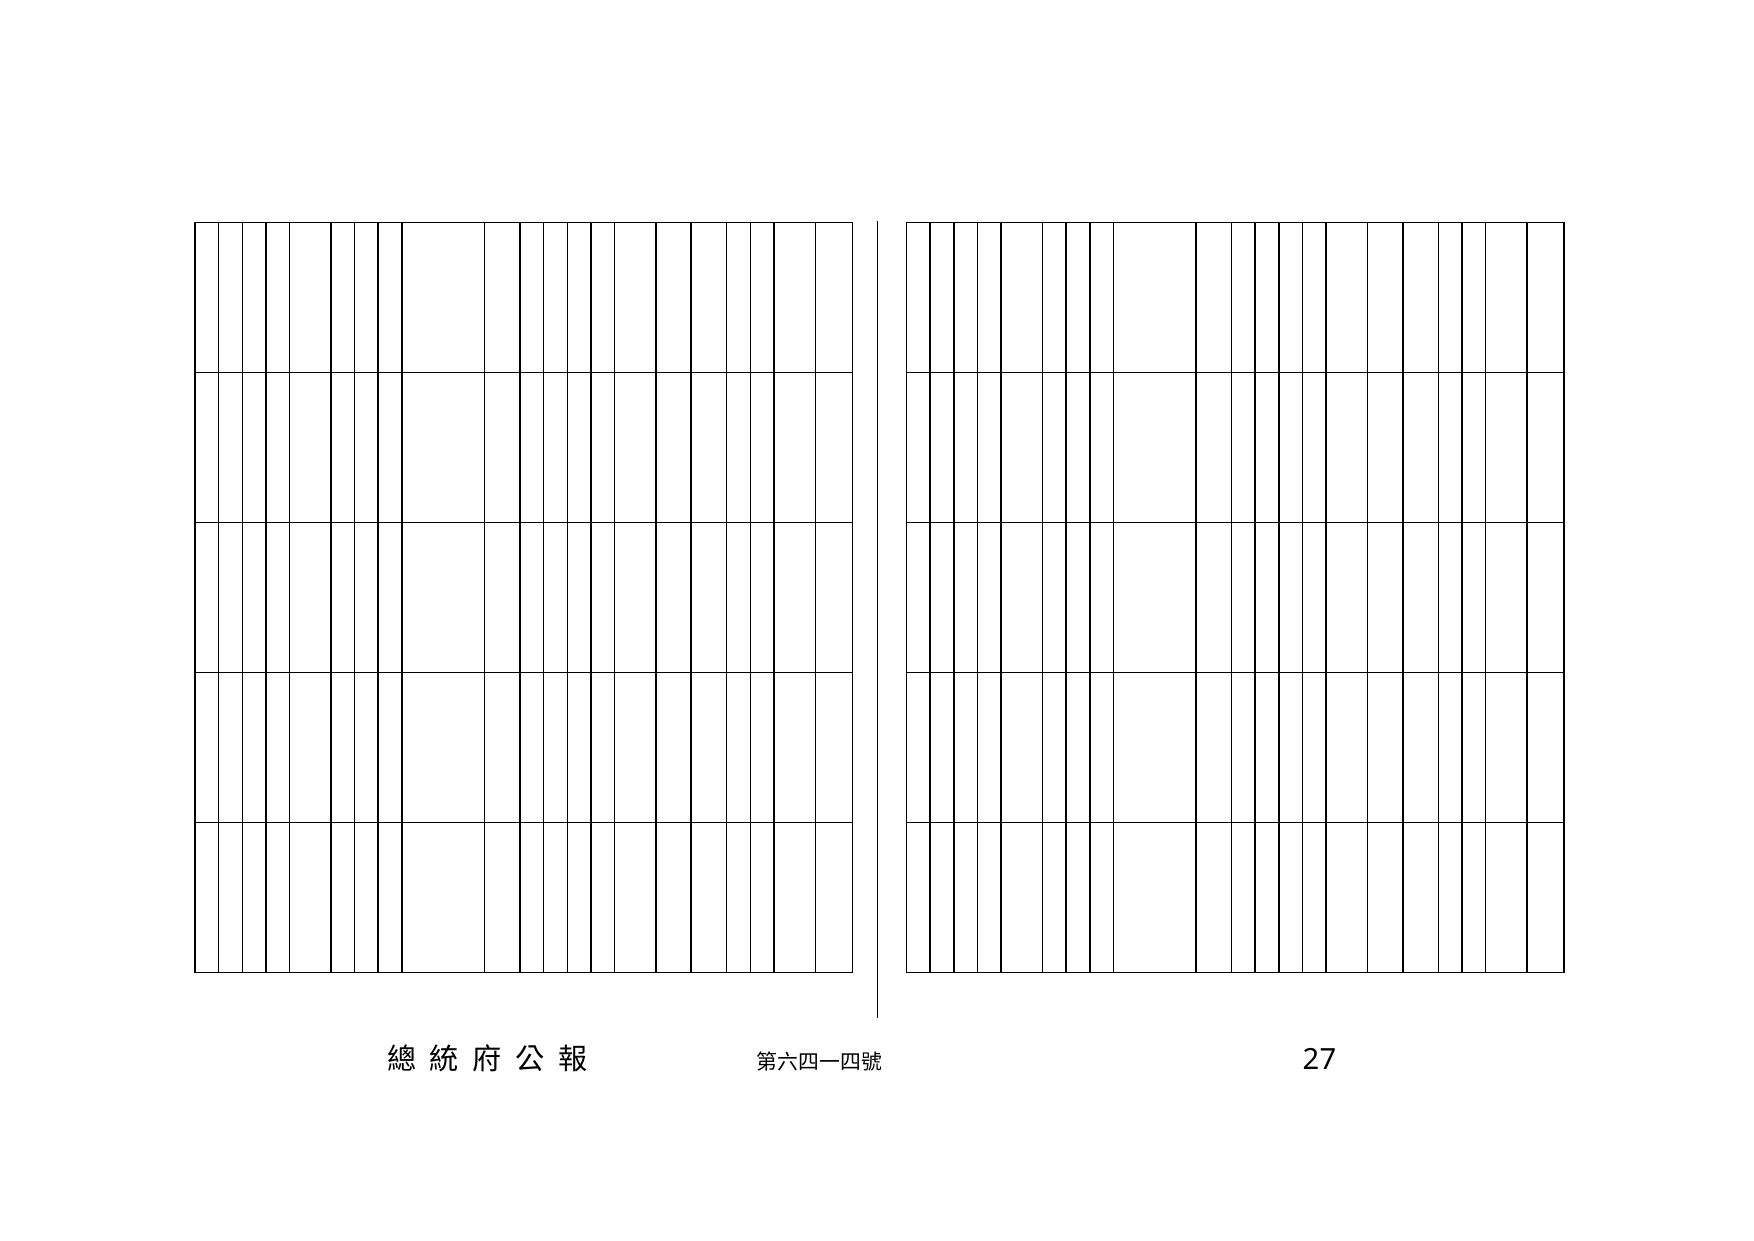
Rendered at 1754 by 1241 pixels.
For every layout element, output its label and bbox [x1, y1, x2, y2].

table_cell [751, 823, 773, 972]
table_cell [615, 373, 655, 522]
table_cell [1043, 523, 1065, 672]
table_cell [355, 373, 377, 522]
table_cell [521, 373, 543, 522]
table_cell [403, 373, 484, 522]
table_cell [1404, 523, 1438, 672]
table_cell [1463, 673, 1485, 822]
table_cell [1091, 673, 1113, 822]
table_cell [1439, 223, 1461, 372]
table_cell [1091, 373, 1113, 522]
table_cell [544, 373, 567, 522]
table_cell [355, 523, 377, 672]
table_cell [568, 523, 590, 672]
table_cell [1368, 223, 1402, 372]
table_cell [1067, 673, 1089, 822]
table_cell [1327, 673, 1367, 822]
table_cell [816, 673, 852, 822]
table_cell [1303, 523, 1325, 672]
table_cell [907, 673, 929, 822]
table_cell [1114, 823, 1195, 972]
table_cell [955, 373, 977, 522]
table_cell [1197, 823, 1231, 972]
table_cell [931, 373, 953, 522]
table_cell [615, 673, 655, 822]
table_cell [775, 223, 815, 372]
table_cell [1197, 373, 1231, 522]
table_cell [332, 523, 354, 672]
table_cell [592, 673, 614, 822]
table_cell [1486, 223, 1526, 372]
table_cell [1067, 523, 1089, 672]
table_cell [219, 823, 242, 972]
table_cell [485, 823, 519, 972]
table_cell [1327, 373, 1367, 522]
table_cell [1439, 373, 1461, 522]
table_cell [332, 673, 354, 822]
table_cell [775, 823, 815, 972]
table_cell [1303, 223, 1325, 372]
table_cell [1404, 373, 1438, 522]
table_cell [1002, 373, 1042, 522]
table_cell [592, 823, 614, 972]
table_cell [692, 523, 726, 672]
table_cell [1114, 523, 1195, 672]
table_cell [978, 673, 1000, 822]
table_cell [657, 823, 690, 972]
table_cell [1280, 373, 1302, 522]
table_cell [290, 523, 330, 672]
table_cell [1002, 823, 1042, 972]
table_cell [816, 823, 852, 972]
table_cell [219, 523, 242, 672]
table_cell [332, 373, 354, 522]
table_cell [544, 673, 567, 822]
table_cell [1463, 223, 1485, 372]
table_cell [219, 223, 242, 372]
table_cell [1256, 523, 1278, 672]
table_cell [379, 673, 401, 822]
table_cell [544, 523, 567, 672]
table_cell [1528, 523, 1563, 672]
table_cell [978, 523, 1000, 672]
table_cell [1002, 673, 1042, 822]
table_cell [592, 523, 614, 672]
table_cell [1528, 223, 1563, 372]
table_cell [751, 223, 773, 372]
table_cell [1002, 223, 1042, 372]
table_cell [379, 373, 401, 522]
table_cell [332, 823, 354, 972]
table_cell [355, 673, 377, 822]
table_cell [907, 373, 929, 522]
table_cell [379, 823, 401, 972]
table_cell [1280, 673, 1302, 822]
table_cell [1368, 523, 1402, 672]
table_cell [196, 223, 218, 372]
table_cell [485, 373, 519, 522]
table_cell [1404, 223, 1438, 372]
table_cell [1327, 823, 1367, 972]
table_cell [1232, 523, 1254, 672]
table_cell [267, 823, 289, 972]
table_cell [1002, 523, 1042, 672]
table_cell [1528, 823, 1563, 972]
table_cell [243, 673, 265, 822]
table_cell [931, 223, 953, 372]
table_cell [1043, 673, 1065, 822]
table_cell [290, 373, 330, 522]
table_cell [1067, 823, 1089, 972]
table_cell [1067, 223, 1089, 372]
table_cell [568, 823, 590, 972]
table_cell [568, 223, 590, 372]
table_cell [1368, 673, 1402, 822]
table_cell [332, 223, 354, 372]
table_cell [816, 523, 852, 672]
table_cell [219, 673, 242, 822]
table_cell [955, 523, 977, 672]
table_cell [1368, 823, 1402, 972]
table_cell [1091, 223, 1113, 372]
table_cell [1439, 823, 1461, 972]
table_cell [267, 373, 289, 522]
table_cell [1528, 673, 1563, 822]
table_cell [1463, 823, 1485, 972]
table_cell [1091, 823, 1113, 972]
table_cell [1463, 373, 1485, 522]
table_cell [727, 373, 750, 522]
table_cell [692, 223, 726, 372]
table_cell [931, 823, 953, 972]
table_cell [267, 223, 289, 372]
table_cell [1256, 373, 1278, 522]
table_cell [931, 673, 953, 822]
table_cell [243, 523, 265, 672]
table_cell [544, 823, 567, 972]
table_cell [1091, 523, 1113, 672]
table_cell [1232, 373, 1254, 522]
table_cell [196, 373, 218, 522]
table_cell [775, 523, 815, 672]
table_cell [1486, 673, 1526, 822]
table_cell [775, 373, 815, 522]
table_cell [657, 673, 690, 822]
table_cell [1280, 223, 1302, 372]
table_cell [1256, 673, 1278, 822]
table_cell [1043, 223, 1065, 372]
table_cell [1232, 823, 1254, 972]
table_cell [1197, 223, 1231, 372]
table_cell [931, 523, 953, 672]
table_cell [219, 373, 242, 522]
table_cell [692, 823, 726, 972]
table_cell [243, 223, 265, 372]
table_cell [751, 373, 773, 522]
table_cell [243, 373, 265, 522]
table_cell [1043, 373, 1065, 522]
table_cell [1114, 223, 1195, 372]
table_cell [727, 823, 750, 972]
table_cell [751, 673, 773, 822]
table_cell [379, 223, 401, 372]
table_cell [615, 223, 655, 372]
table_cell [1232, 673, 1254, 822]
table_cell [1197, 673, 1231, 822]
table_cell [403, 523, 484, 672]
table_cell [657, 223, 690, 372]
table_cell [1232, 223, 1254, 372]
table_cell [692, 373, 726, 522]
table_cell [727, 673, 750, 822]
table_cell [978, 823, 1000, 972]
table_cell [485, 523, 519, 672]
table_cell [196, 523, 218, 672]
table_cell [403, 823, 484, 972]
table_cell [290, 673, 330, 822]
table_cell [1404, 673, 1438, 822]
table_cell [1303, 823, 1325, 972]
table_cell [751, 523, 773, 672]
table_cell [955, 823, 977, 972]
table_cell [955, 223, 977, 372]
table_cell [955, 673, 977, 822]
table_cell [1280, 823, 1302, 972]
table_cell [978, 373, 1000, 522]
table_cell [907, 223, 929, 372]
table_cell [592, 373, 614, 522]
table_cell [379, 523, 401, 672]
table_cell [1404, 823, 1438, 972]
table_cell [267, 673, 289, 822]
table_cell [592, 223, 614, 372]
table_cell [243, 823, 265, 972]
table_cell [1114, 373, 1195, 522]
table_cell [355, 223, 377, 372]
table_cell [907, 823, 929, 972]
table_cell [521, 823, 543, 972]
table_cell [290, 223, 330, 372]
table_cell [1327, 223, 1367, 372]
table_cell [727, 223, 750, 372]
table_cell [196, 823, 218, 972]
table_cell [1439, 673, 1461, 822]
table_cell [1303, 673, 1325, 822]
table_cell [1327, 523, 1367, 672]
table_cell [1043, 823, 1065, 972]
table_cell [657, 373, 690, 522]
table_cell [521, 223, 543, 372]
table_cell [1303, 373, 1325, 522]
table_cell [816, 223, 852, 372]
table_cell [568, 373, 590, 522]
table_cell [615, 823, 655, 972]
table_cell [1256, 823, 1278, 972]
table_cell [403, 223, 484, 372]
table_cell [1256, 223, 1278, 372]
table_cell [1114, 673, 1195, 822]
table_cell [1528, 373, 1563, 522]
table_cell [978, 223, 1000, 372]
table_cell [1280, 523, 1302, 672]
table_cell [267, 523, 289, 672]
table_cell [1486, 523, 1526, 672]
table_cell [657, 523, 690, 672]
table_cell [568, 673, 590, 822]
table_cell [1439, 523, 1461, 672]
table_cell [290, 823, 330, 972]
table_cell [727, 523, 750, 672]
table_cell [775, 673, 815, 822]
table_cell [1197, 523, 1231, 672]
table_cell [1463, 523, 1485, 672]
table_cell [544, 223, 567, 372]
table_cell [1486, 823, 1526, 972]
table_cell [521, 523, 543, 672]
table_cell [1368, 373, 1402, 522]
table_cell [196, 673, 218, 822]
table_cell [816, 373, 852, 522]
table_cell [692, 673, 726, 822]
table_cell [907, 523, 929, 672]
table_cell [1067, 373, 1089, 522]
table_cell [1486, 373, 1526, 522]
table_cell [615, 523, 655, 672]
table_cell [485, 673, 519, 822]
table_cell [521, 673, 543, 822]
table_cell [355, 823, 377, 972]
table_cell [403, 673, 484, 822]
table_cell [485, 223, 519, 372]
